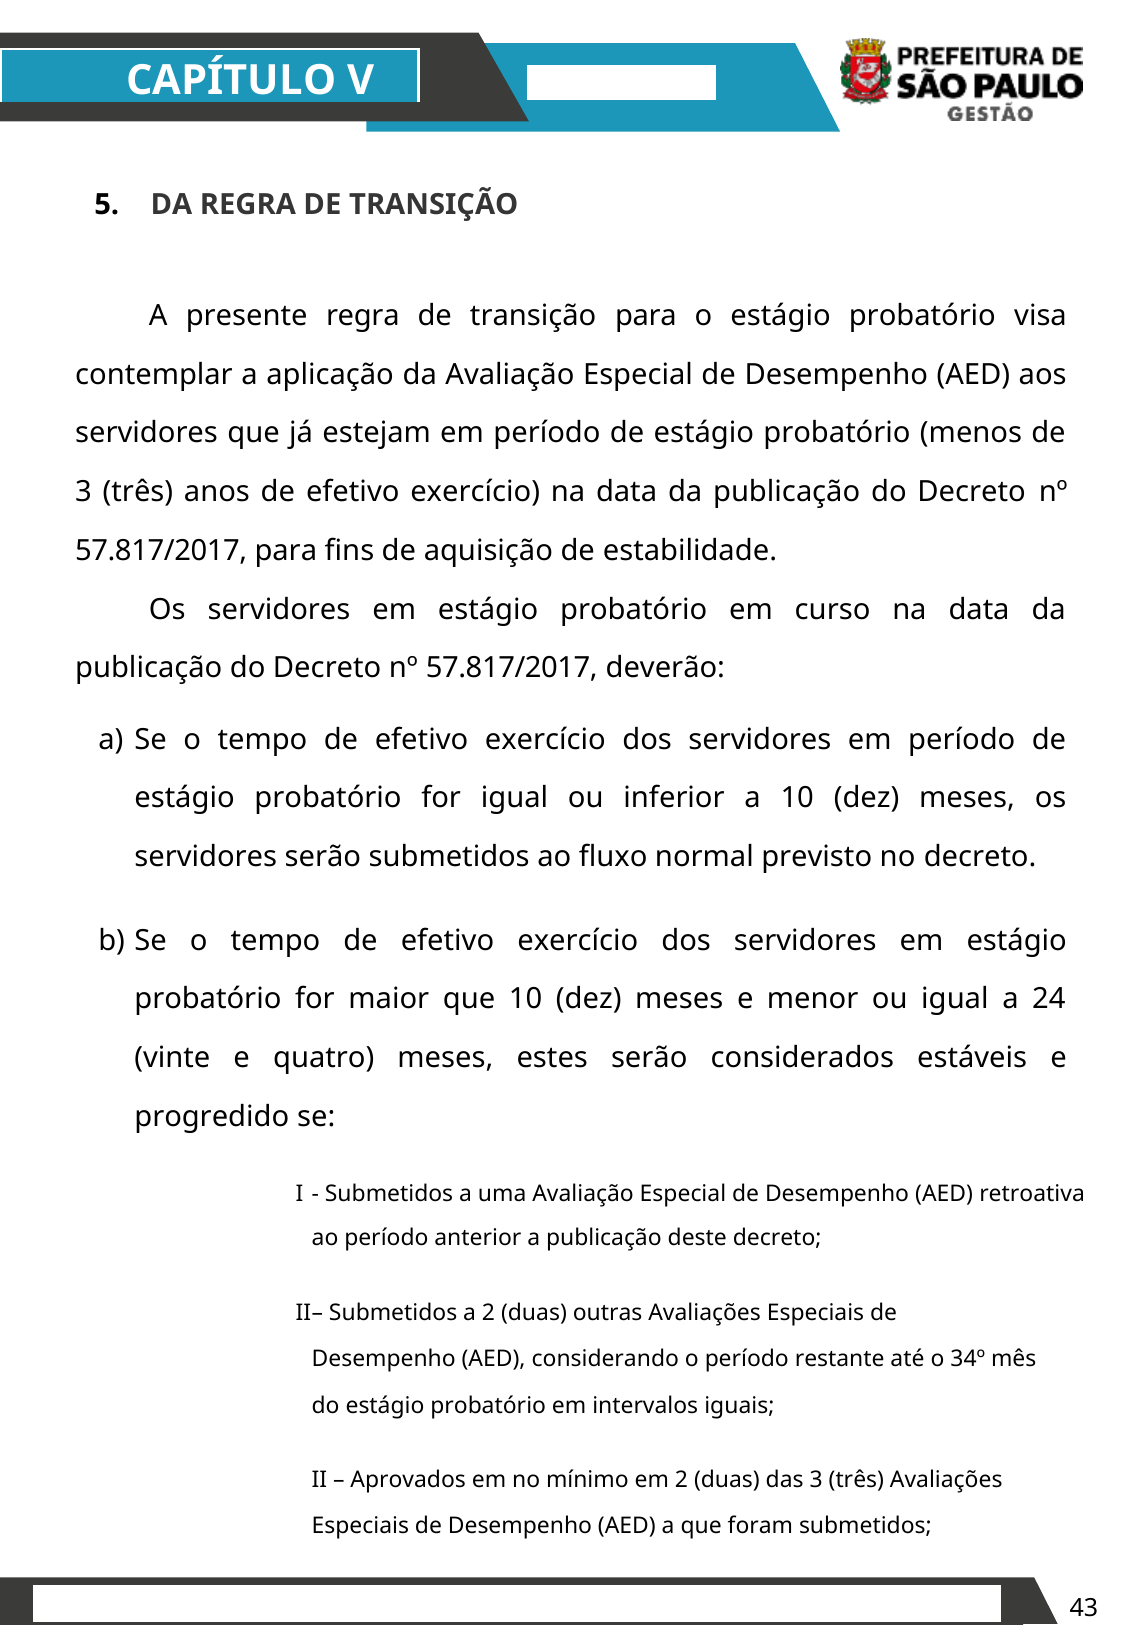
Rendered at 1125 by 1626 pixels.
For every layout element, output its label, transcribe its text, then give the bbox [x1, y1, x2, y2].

text Os servidores em estágio probatório em curso na data da publicação do Decreto nº 57.817/2017, deverão: [75, 588, 1067, 686]
list – Submetidos a 2 (duas) outras Avaliações Especiais de Desempenho (AED), considerando o período restante até o 34º mês do estágio probatório em intervalos iguais; [295, 1296, 1037, 1420]
text II – Aprovados em no mínimo em 2 (duas) das 3 (três) Avaliações Especiais de Desempenho (AED) a que foram submetidos; [311, 1463, 1068, 1541]
text A presente regra de transição para o estágio probatório visa contemplar a aplicação da Avaliação Especial de Desempenho (AED) aos servidores que já estejam em período de estágio probatório (menos de 3 (três) anos de efetivo exercício) na data da publicação do Decreto nº 57.817/2017, para fins de aquisição de estabilidade. [75, 294, 1067, 569]
list - Submetidos a uma Avaliação Especial de Desempenho (AED) retroativa [295, 1177, 1125, 1208]
list Se o tempo de efetivo exercício dos servidores em estágio probatório for maior que 10 (dez) meses e menor ou igual a 24 (vinte e quatro) meses, estes serão considerados estáveis e progredido se: [98, 919, 1067, 1135]
text ao período anterior a publicação deste decreto; [311, 1221, 1125, 1253]
list Se o tempo de efetivo exercício dos servidores em período de estágio probatório for igual ou inferior a 10 (dez) meses, os servidores serão submetidos ao fluxo normal previsto no decreto. [98, 718, 1067, 875]
list DA REGRA DE TRANSIÇÃO [94, 183, 1125, 223]
